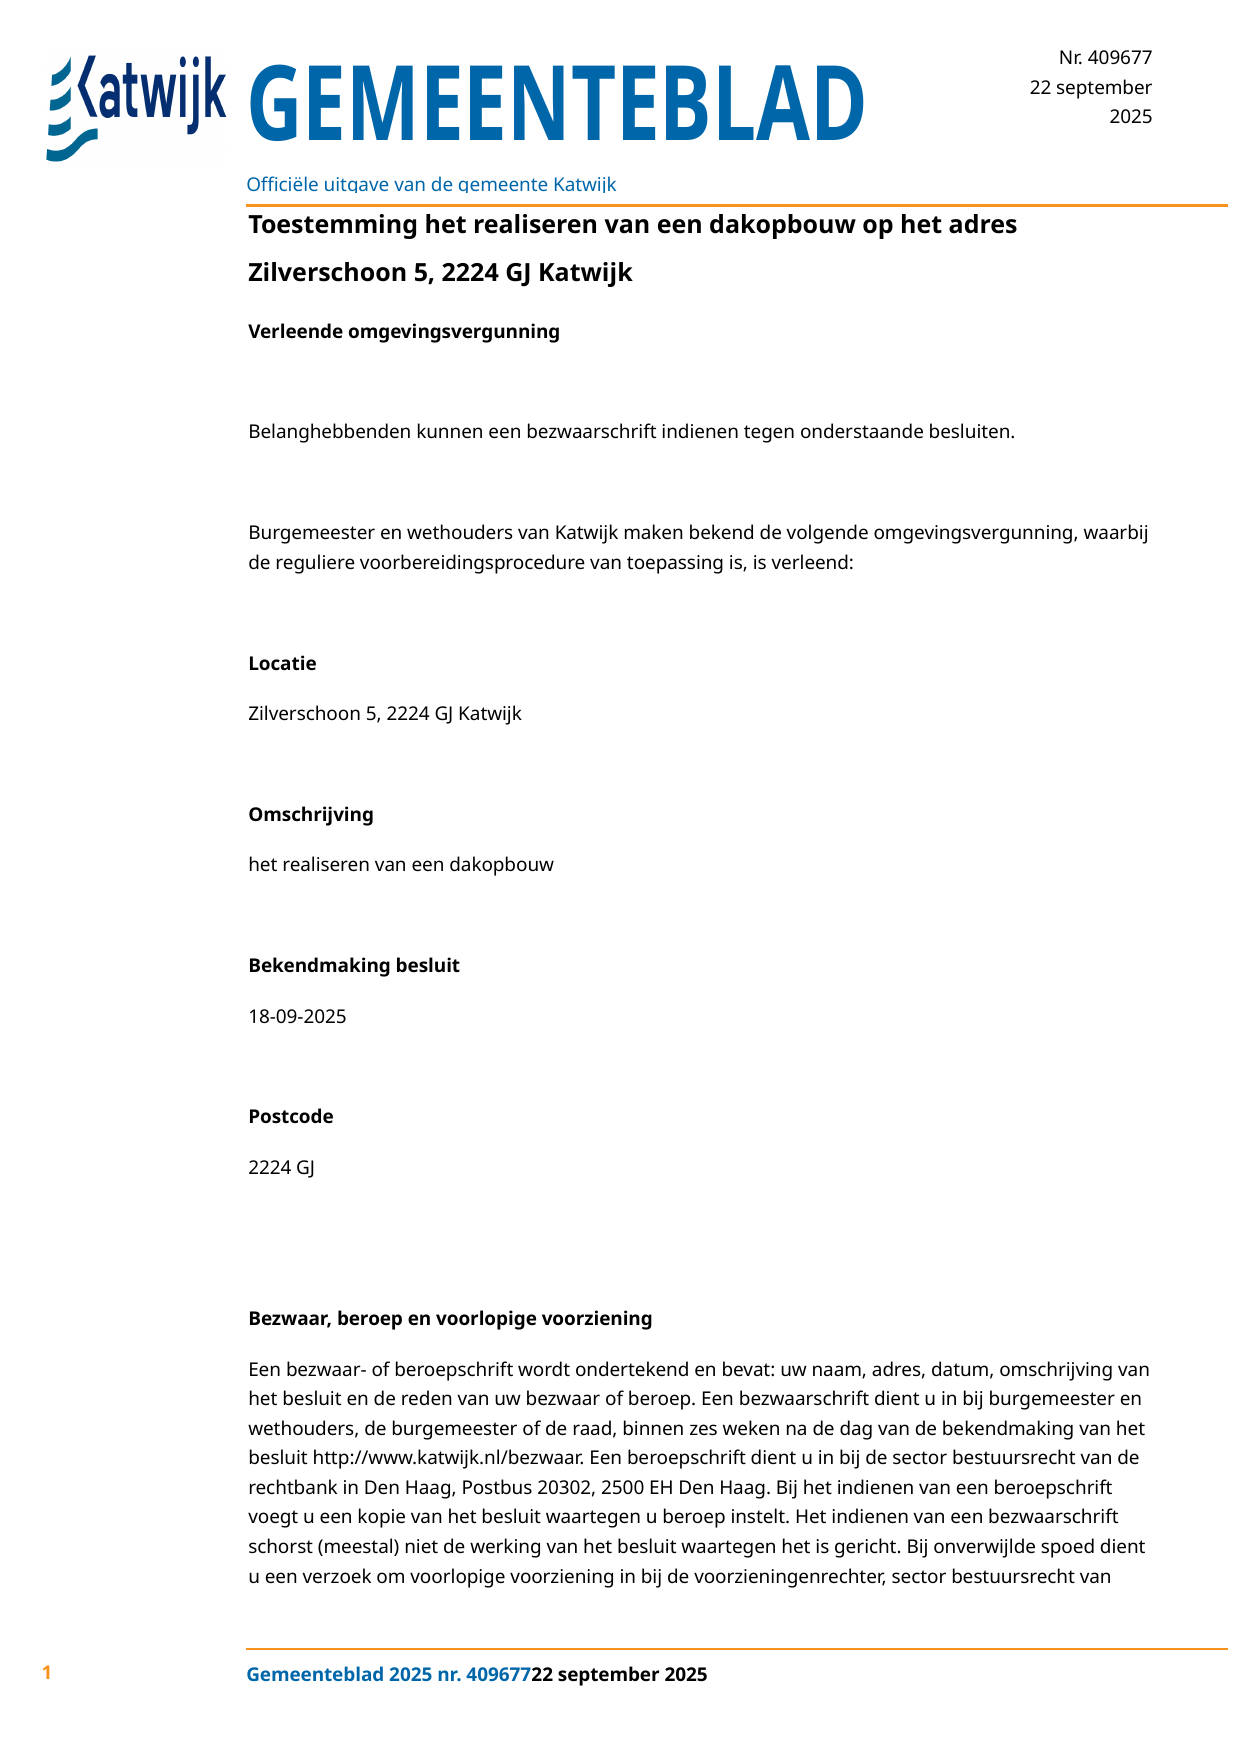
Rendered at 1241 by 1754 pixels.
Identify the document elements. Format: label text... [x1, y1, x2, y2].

text Omschrijving [248, 801, 1152, 827]
text Toestemming het realiseren van een dakopbouw op het adres Zilverschoon 5, 2224 GJ Katwijk [248, 207, 1152, 288]
text Locatie [248, 650, 1152, 676]
text het realiseren van een dakopbouw [248, 852, 1152, 877]
picture [41, 47, 231, 172]
text 18-09-2025 [248, 1003, 1152, 1029]
text Bezwaar, beroep en voorlopige voorziening [248, 1305, 1152, 1331]
text Verleende omgevingsvergunning [248, 318, 1152, 344]
text Bekendmaking besluit [248, 952, 1152, 978]
text Postcode [248, 1104, 1152, 1129]
text Belanghebbenden kunnen een bezwaarschrift indienen tegen onderstaande besluiten. [248, 419, 1152, 444]
text Een bezwaar- of beroepschrift wordt ondertekend en bevat: uw naam, adres, datum, omschrijving van het besluit en de reden van uw bezwaar of beroep. Een bezwaarschrift dient u in bij burgemeester en wethouders, de burgemeester of de raad, binnen zes weken na de dag van de bekendmaking van het besluit http://www.katwijk.nl/bezwaar. Een beroepschrift dient u in bij de sector bestuursrecht van de rechtbank in Den Haag, Postbus 20302, 2500 EH Den Haag. Bij het indienen van een beroepschrift voegt u een kopie van het besluit waartegen u beroep instelt. Het indienen van een bezwaarschrift schorst (meestal) niet de werking van het besluit waartegen het is gericht. Bij onverwijlde spoed dient u een verzoek om voorlopige voorziening in bij de voorzieningenrechter, sector bestuursrecht van [248, 1356, 1152, 1589]
text Burgemeester en wethouders van Katwijk maken bekend de volgende omgevingsvergunning, waarbij de reguliere voorbereidingsprocedure van toepassing is, is verleend: [248, 519, 1152, 575]
text Zilverschoon 5, 2224 GJ Katwijk [248, 700, 1152, 726]
text 2224 GJ [248, 1154, 1152, 1180]
